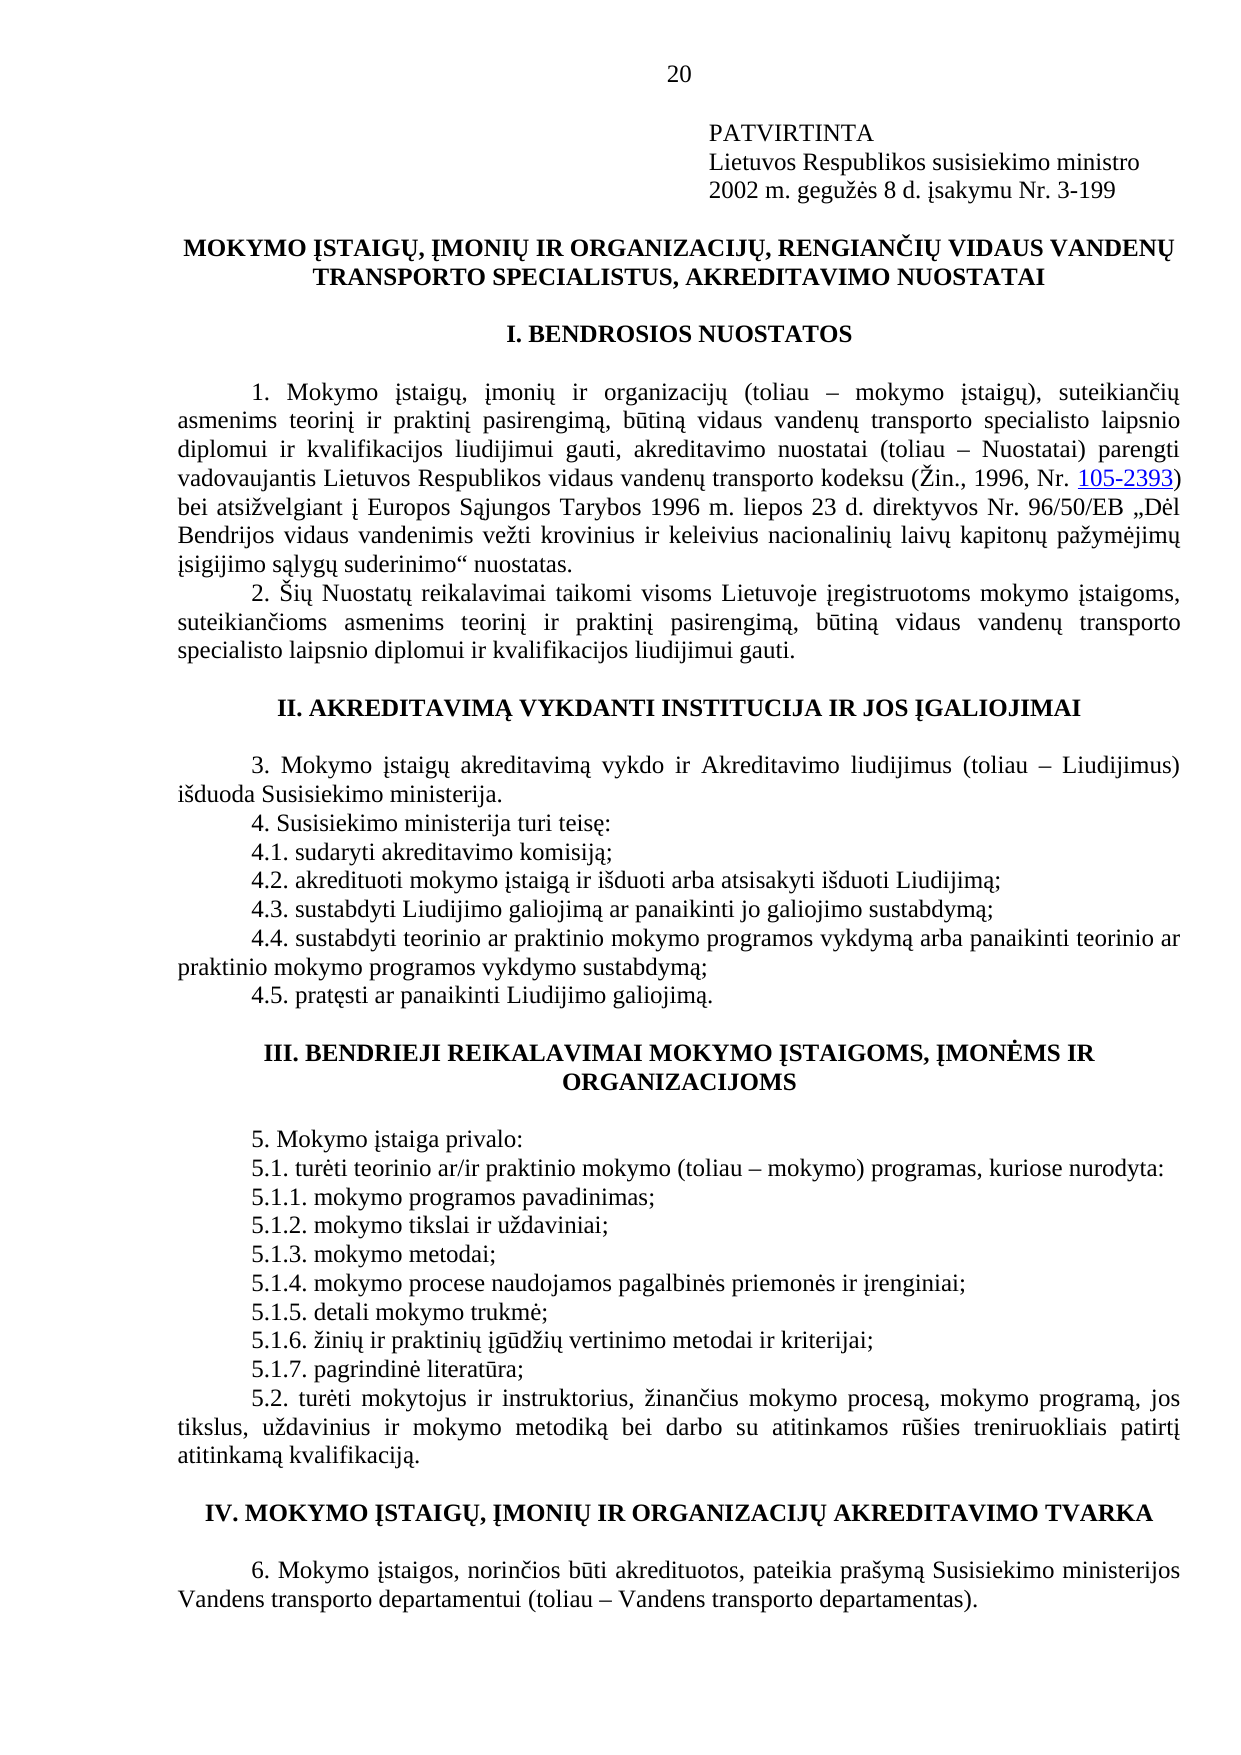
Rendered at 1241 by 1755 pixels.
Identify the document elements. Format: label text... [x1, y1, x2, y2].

text 5.1. turėti teorinio ar/ir praktinio mokymo (toliau – mokymo) programas, kuriose nurodyta: [177, 1153, 1181, 1182]
text 4.3. sustabdyti Liudijimo galiojimą ar panaikinti jo galiojimo sustabdymą; [177, 894, 1181, 923]
text 5.1.3. mokymo metodai; [177, 1239, 1181, 1268]
text 4.2. akredituoti mokymo įstaigą ir išduoti arba atsisakyti išduoti Liudijimą; [177, 866, 1181, 894]
text 6. Mokymo įstaigos, norinčios būti akredituotos, pateikia prašymą Susisiekimo ministerijos Vandens transporto departamentui (toliau – Vandens transporto departamentas). [177, 1556, 1181, 1613]
text IV. MOKYMO ĮSTAIGŲ, ĮMONIŲ IR ORGANIZACIJŲ AKREDITAVIMO TVARKA [177, 1498, 1181, 1527]
text 2002 m. gegužės 8 d. įsakymu Nr. 3-199 [177, 176, 1181, 204]
text 5.2. turėti mokytojus ir instruktorius, žinančius mokymo procesą, mokymo programą, jos tikslus, uždavinius ir mokymo metodiką bei darbo su atitinkamos rūšies treniruokliais patirtį atitinkamą kvalifikaciją. [177, 1383, 1181, 1469]
text 4.5. pratęsti ar panaikinti Liudijimo galiojimą. [177, 981, 1181, 1009]
text II. AKREDITAVIMĄ VYKDANTI INSTITUCIJA IR JOS ĮGALIOJIMAI [177, 693, 1181, 722]
text 5. Mokymo įstaiga privalo: [177, 1124, 1181, 1153]
text MOKYMO ĮSTAIGŲ, ĮMONIŲ IR ORGANIZACIJŲ, RENGIANČIŲ VIDAUS VANDENŲ TRANSPORTO SPECIALISTUS, AKREDITAVIMO NUOSTATAI [177, 233, 1181, 291]
text 4.1. sudaryti akreditavimo komisiją; [177, 837, 1181, 866]
text 1. Mokymo įstaigų, įmonių ir organizacijų (toliau – mokymo įstaigų), suteikiančių asmenims teorinį ir praktinį pasirengimą, būtiną vidaus vandenų transporto specialisto laipsnio diplomui ir kvalifikacijos liudijimui gauti, akreditavimo nuostatai (toliau – Nuostatai) parengti vadovaujantis Lietuvos Respublikos vidaus vandenų transporto kodeksu (Žin., 1996, Nr. 105-2393) bei atsižvelgiant į Europos Sąjungos Tarybos 1996 m. liepos 23 d. direktyvos Nr. 96/50/EB „Dėl Bendrijos vidaus vandenimis vežti krovinius ir keleivius nacionalinių laivų kapitonų pažymėjimų įsigijimo sąlygų suderinimo“ nuostatas. [177, 377, 1181, 578]
text 5.1.2. mokymo tikslai ir uždaviniai; [177, 1211, 1181, 1239]
text 5.1.7. pagrindinė literatūra; [177, 1354, 1181, 1383]
text I. BENDROSIOS NUOSTATOS [177, 319, 1181, 348]
text 2. Šių Nuostatų reikalavimai taikomi visoms Lietuvoje įregistruotoms mokymo įstaigoms, suteikiančioms asmenims teorinį ir praktinį pasirengimą, būtiną vidaus vandenų transporto specialisto laipsnio diplomui ir kvalifikacijos liudijimui gauti. [177, 578, 1181, 664]
text 5.1.4. mokymo procese naudojamos pagalbinės priemonės ir įrenginiai; [177, 1268, 1181, 1297]
text 4. Susisiekimo ministerija turi teisę: [177, 808, 1181, 837]
text 3. Mokymo įstaigų akreditavimą vykdo ir Akreditavimo liudijimus (toliau – Liudijimus) išduoda Susisiekimo ministerija. [177, 751, 1181, 808]
text 4.4. sustabdyti teorinio ar praktinio mokymo programos vykdymą arba panaikinti teorinio ar praktinio mokymo programos vykdymo sustabdymą; [177, 923, 1181, 981]
text III. BENDRIEJI REIKALAVIMAI MOKYMO ĮSTAIGOMS, ĮMONĖMS IR ORGANIZACIJOMS [177, 1038, 1181, 1096]
text 5.1.5. detali mokymo trukmė; [177, 1297, 1181, 1326]
text 5.1.6. žinių ir praktinių įgūdžių vertinimo metodai ir kriterijai; [177, 1326, 1181, 1354]
text 5.1.1. mokymo programos pavadinimas; [177, 1182, 1181, 1211]
text Lietuvos Respublikos susisiekimo ministro [177, 147, 1181, 176]
text PATVIRTINTA [709, 118, 1181, 147]
